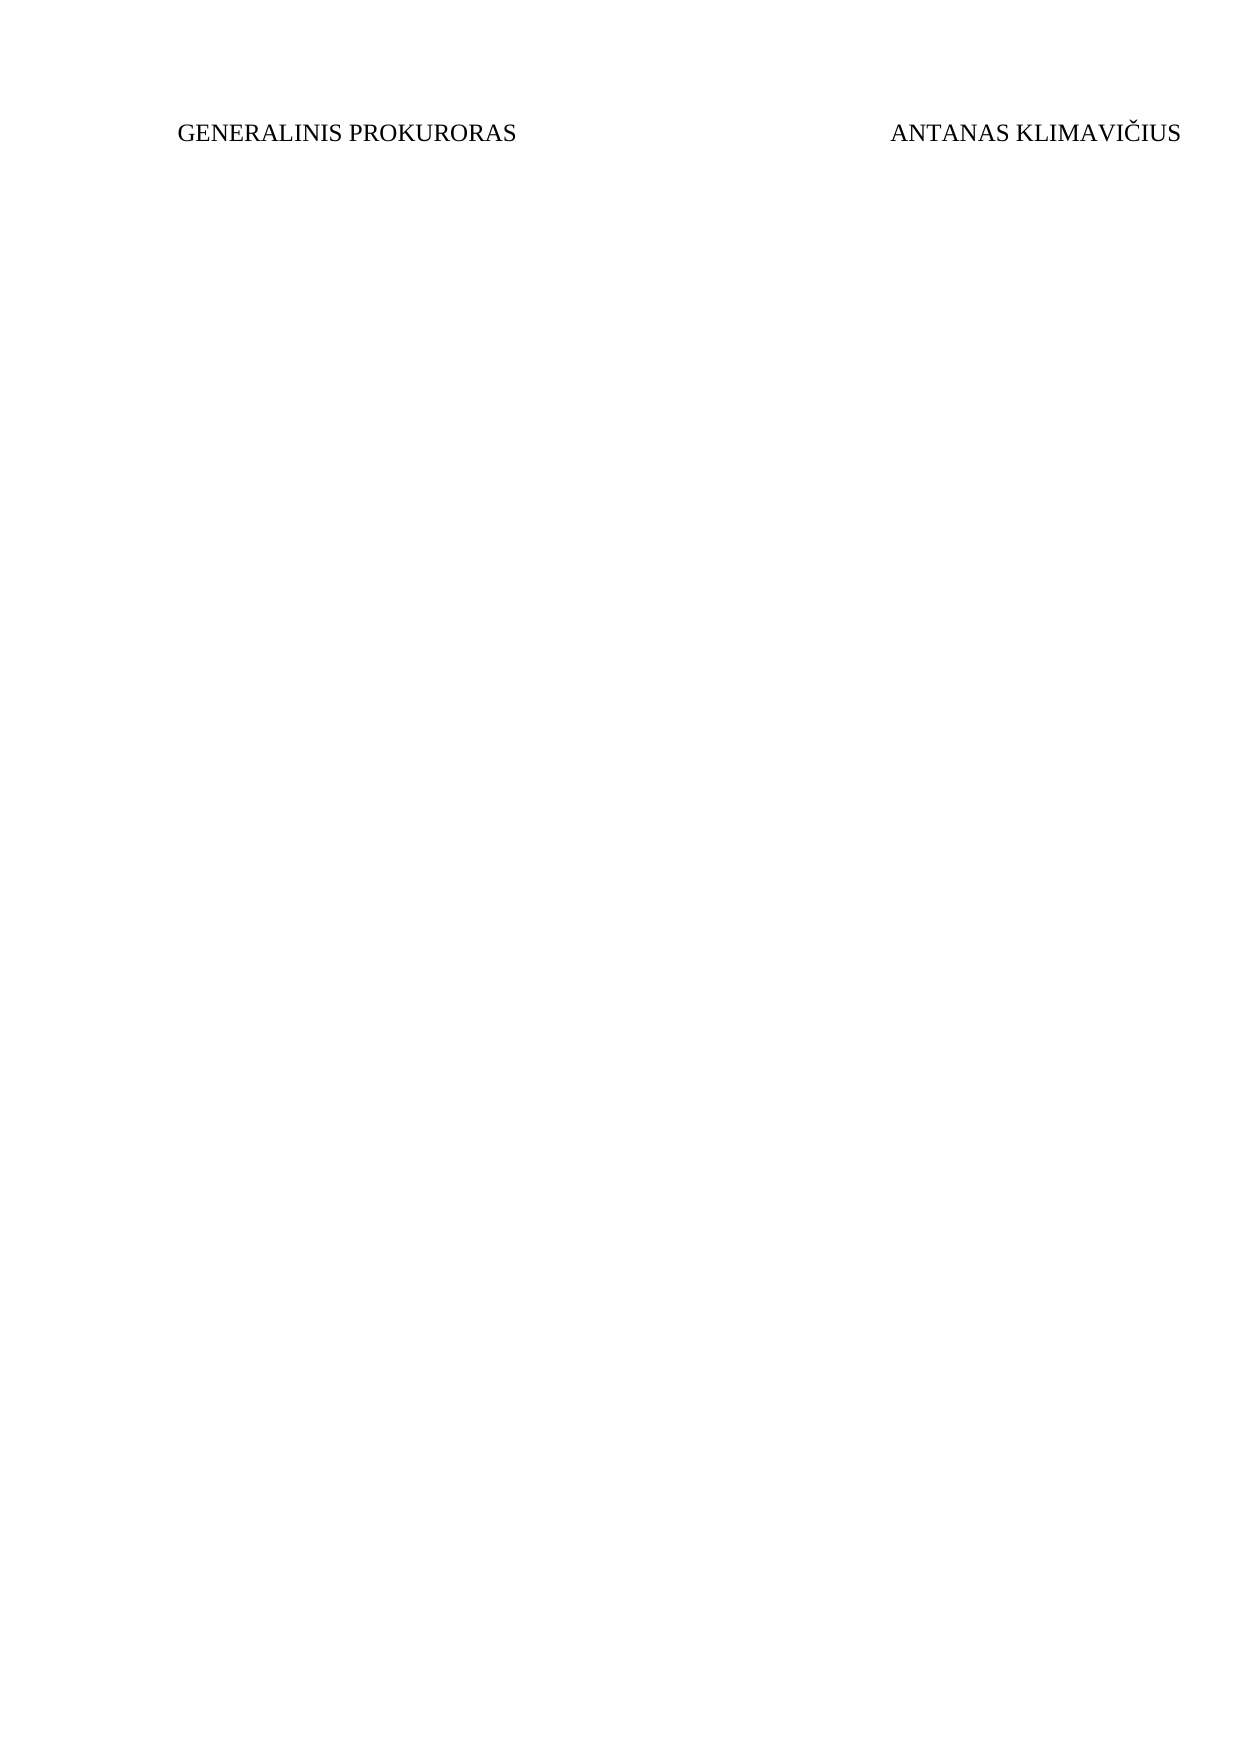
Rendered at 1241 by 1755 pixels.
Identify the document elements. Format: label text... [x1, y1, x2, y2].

text GENERALINIS PROKURORAS ANTANAS KLIMAVIČIUS [177, 118, 1181, 147]
